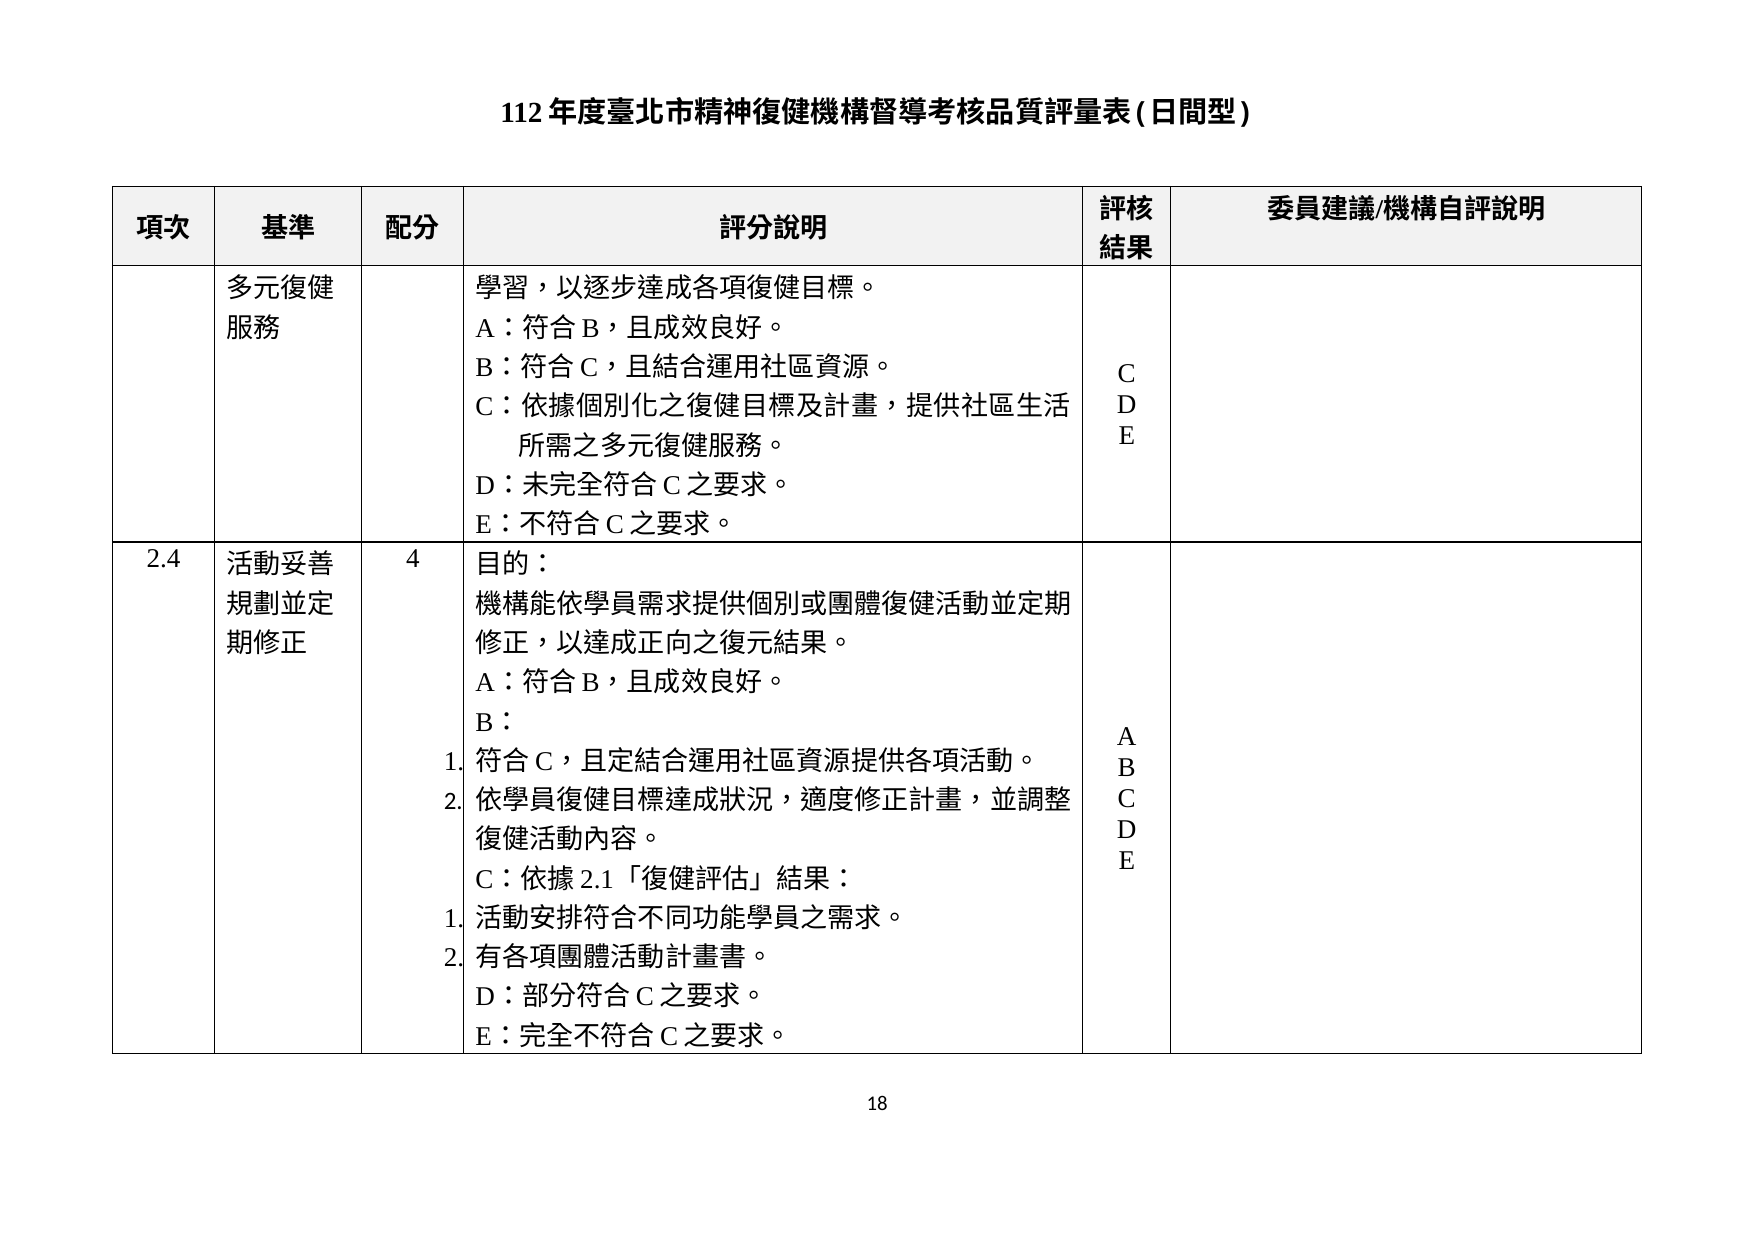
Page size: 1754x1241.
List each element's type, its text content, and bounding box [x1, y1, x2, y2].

table_cell 2.4 [113, 543, 214, 1053]
table_header 基準 [215, 187, 361, 265]
table_cell 目的： 機構能依學員需求提供個別或團體復健活動並定期修正，以達成正向之復元結果。 A：符合B，且成效良好。 B： 符合C，且定結合運用社區資源提供各項活動。 依學員復健目標達成狀況，適度修正計畫，並調整復健活動內容。 C：依據2.1「復健評估」結果： 活動安排符合不同功能學員之需求。 有各項團體活動計畫書。 D：部分符合C之要求。 E：完全不符合C之要求。 [464, 543, 1082, 1053]
table_header 項次 [113, 187, 214, 265]
table_header 評核 結果 [1083, 187, 1170, 265]
table_header 評分說明 [464, 187, 1082, 265]
table_cell A B C D E [1083, 543, 1170, 1053]
table_cell 多元復健服務 [215, 266, 361, 541]
table_header 委員建議/機構自評說明 [1171, 187, 1641, 265]
table_cell [362, 266, 463, 541]
table_cell 學習，以逐步達成各項復健目標。 A：符合B，且成效良好。 B：符合C，且結合運用社區資源。 C：依據個別化之復健目標及計畫，提供社區生活所需之多元復健服務。 D：未完全符合C之要求。 E：不符合C之要求。 [464, 266, 1082, 541]
table_cell [113, 266, 214, 541]
table_header 配分 [362, 187, 463, 265]
table_cell 4 [362, 543, 463, 1053]
table_cell [1171, 266, 1641, 541]
table_cell 活動妥善規劃並定期修正 [215, 543, 361, 1053]
table_cell C D E [1083, 266, 1170, 541]
table_cell [1171, 543, 1641, 1053]
